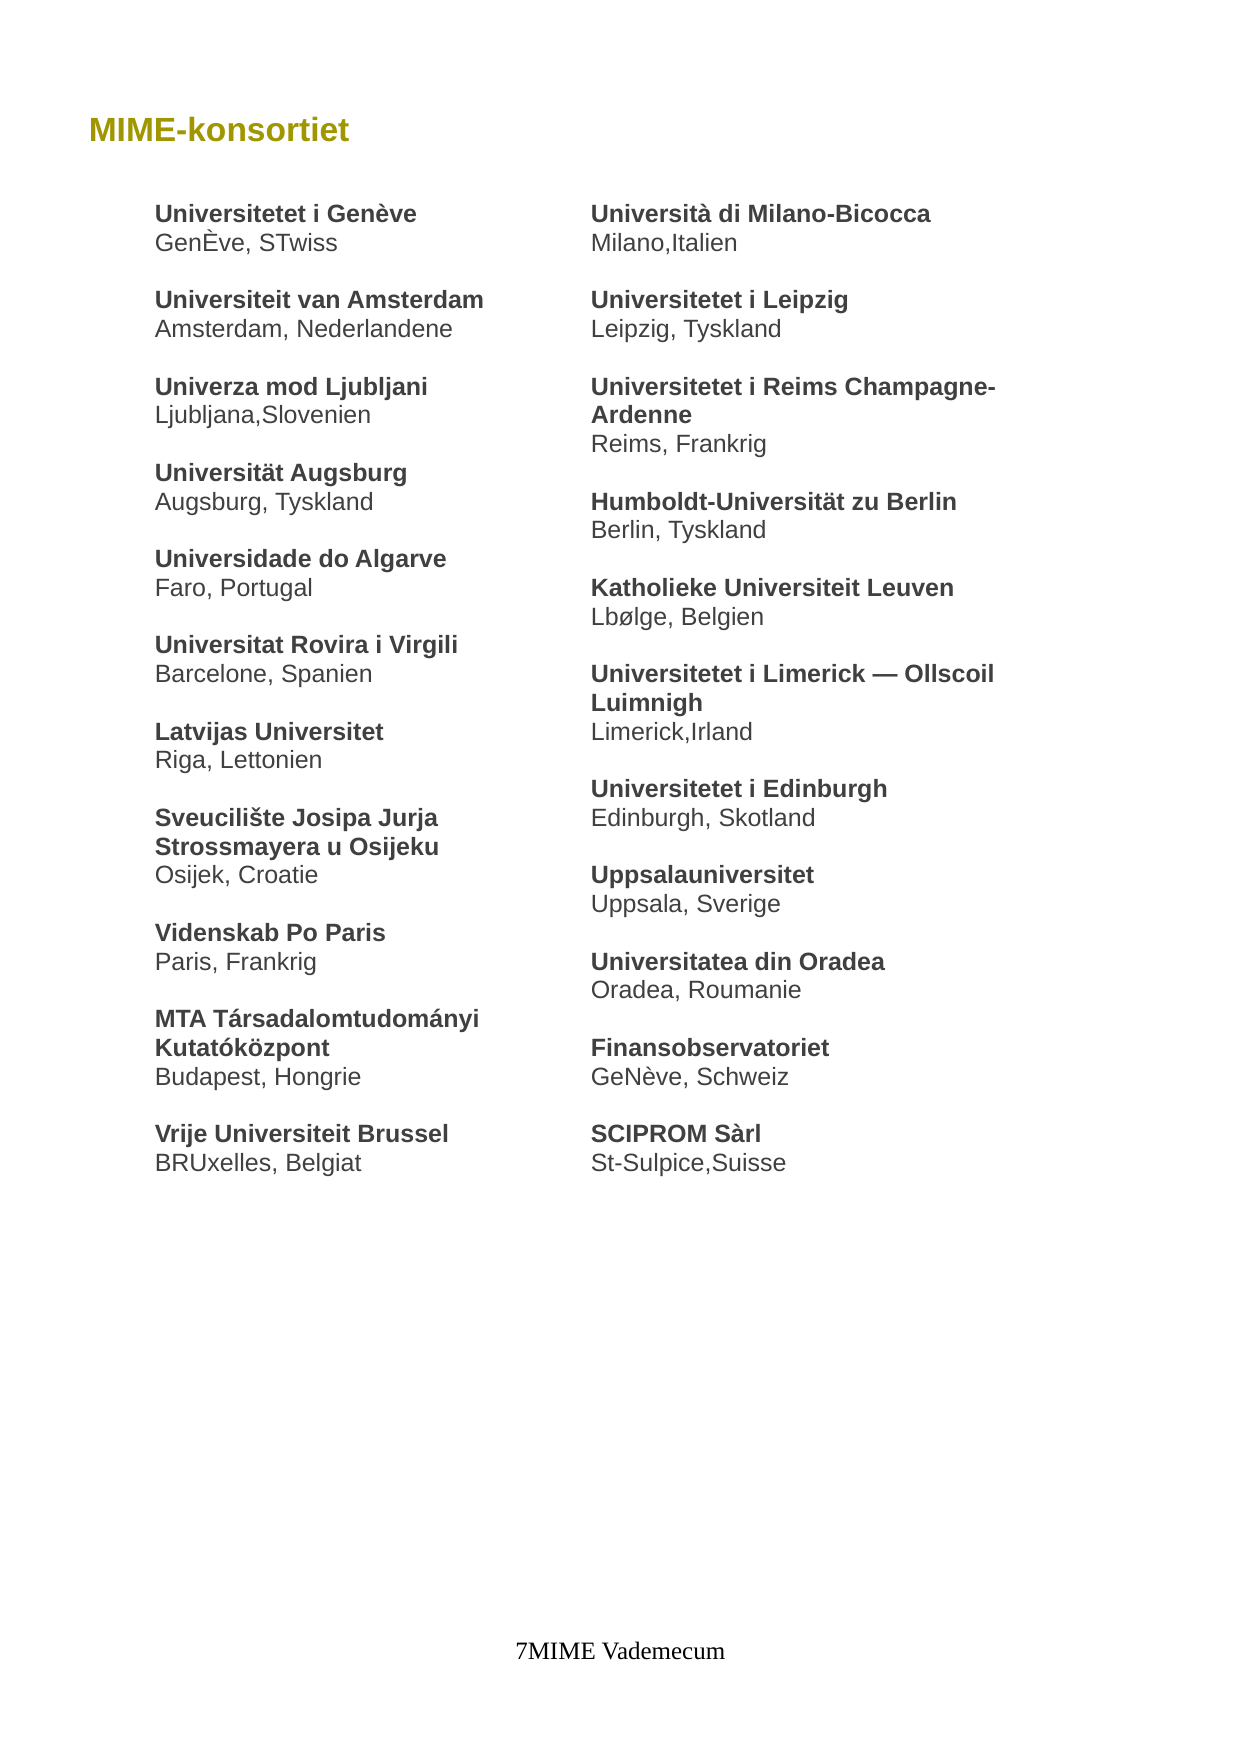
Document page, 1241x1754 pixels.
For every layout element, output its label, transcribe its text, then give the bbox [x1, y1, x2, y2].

text Università di Milano-Bicocca [591, 199, 1026, 228]
text Augsburg, Tyskland [154, 486, 591, 515]
text Finansobservatoriet [591, 1033, 1026, 1061]
text Uppsalauniversitet [591, 860, 1026, 889]
text Universidade do Algarve [154, 544, 591, 573]
text Budapest, Hongrie [154, 1061, 591, 1090]
text Strossmayera u Osijeku [154, 831, 591, 860]
text Universitetet i Leipzig [591, 285, 1026, 314]
text Riga, Lettonien [154, 745, 591, 774]
text BRUxelles, Belgiat [154, 1148, 591, 1176]
text Humboldt-Universität zu Berlin [591, 486, 1026, 515]
text Universiteit van Amsterdam [154, 285, 591, 314]
text Barcelone, Spanien [154, 659, 591, 688]
text Limerick,Irland [591, 716, 1026, 745]
text Universitetet i Reims Champagne-Ardenne [591, 371, 1026, 429]
text Ljubljana,Slovenien [154, 400, 591, 429]
subtitle MIME-konsortiet [88, 109, 1152, 148]
text Paris, Frankrig [154, 946, 591, 975]
subtitle [146, 190, 1035, 1509]
text Universitetet i Genève [154, 199, 591, 228]
text Berlin, Tyskland [591, 515, 1026, 544]
text Universitetet i Edinburgh [591, 774, 1026, 803]
text Leipzig, Tyskland [591, 314, 1026, 343]
text Oradea, Roumanie [591, 975, 1026, 1004]
text Universitat Rovira i Virgili [154, 630, 591, 659]
text GeNève, Schweiz [591, 1061, 1026, 1090]
text Reims, Frankrig [591, 429, 1026, 458]
text SCIPROM Sàrl [591, 1119, 1026, 1148]
text Sveucilište Josipa Jurja [154, 803, 591, 831]
text Faro, Portugal [154, 573, 591, 601]
text Universitetet i Limerick — Ollscoil Luimnigh [591, 659, 1026, 716]
text Lbølge, Belgien [591, 601, 1026, 630]
text Videnskab Po Paris [154, 918, 591, 946]
text Universitatea din Oradea [591, 946, 1026, 975]
text Universität Augsburg [154, 458, 591, 486]
text Amsterdam, Nederlandene [154, 314, 591, 343]
text St-Sulpice,Suisse [591, 1148, 1026, 1176]
text Univerza mod Ljubljani [154, 371, 591, 400]
text GenÈve, STwiss [154, 228, 591, 256]
text Latvijas Universitet [154, 716, 591, 745]
text Uppsala, Sverige [591, 889, 1026, 918]
text MTA Társadalomtudományi Kutatóközpont [154, 1004, 591, 1061]
text Milano,Italien [591, 228, 1026, 256]
text Edinburgh, Skotland [591, 803, 1026, 831]
text Osijek, Croatie [154, 860, 591, 889]
text Vrije Universiteit Brussel [154, 1119, 591, 1148]
text Katholieke Universiteit Leuven [591, 573, 1026, 601]
